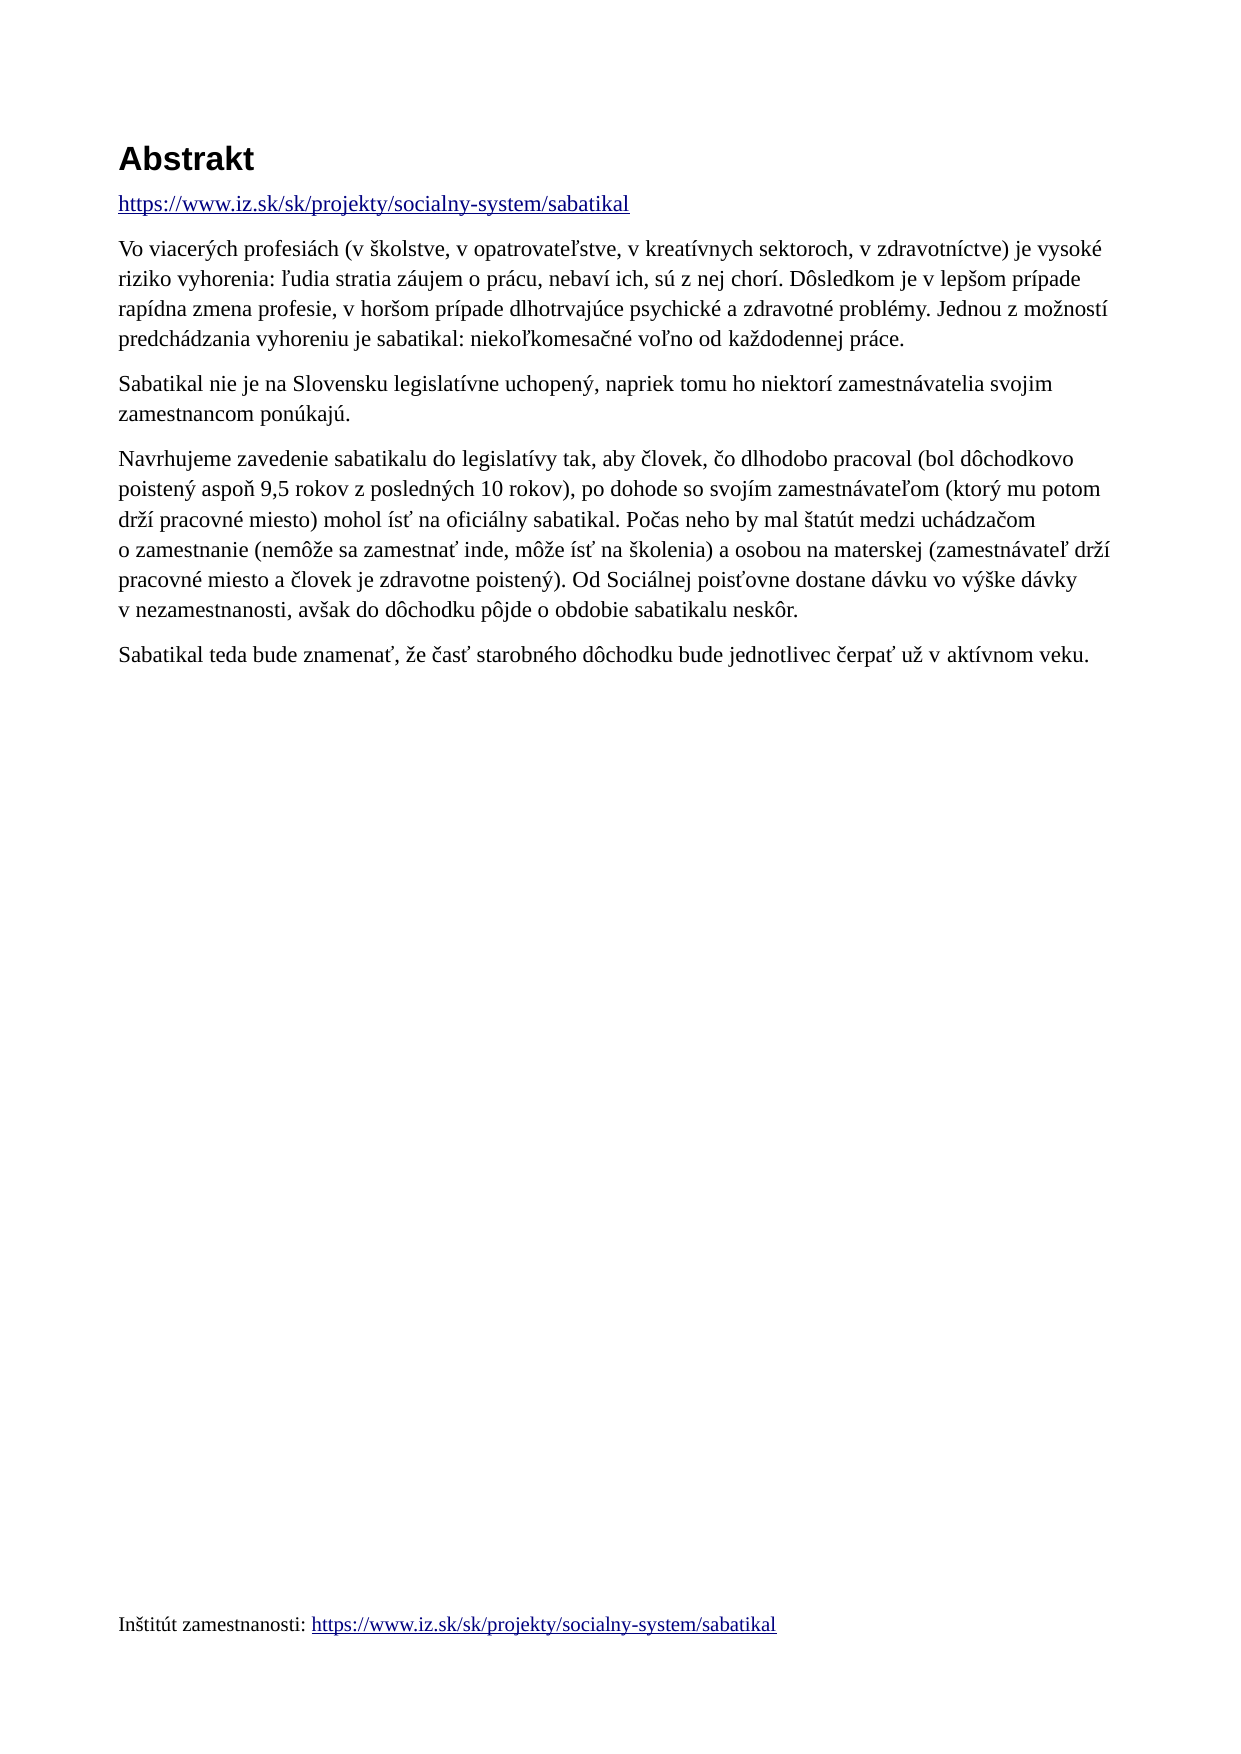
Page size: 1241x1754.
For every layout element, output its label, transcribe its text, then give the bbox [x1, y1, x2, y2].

subtitle Abstrakt [118, 139, 1122, 178]
text Navrhujeme zavedenie sabatikalu do legislatívy tak, aby človek, čo dlhodobo pracoval (bol dôchodkovo poistený aspoň 9,5 rokov z posledných 10 rokov), po dohode so svojím zamestnávateľom (ktorý mu potom drží pracovné miesto) mohol ísť na oficiálny sabatikal. Počas neho by mal štatút medzi uchádzačom o zamestnanie (nemôže sa zamestnať inde, môže ísť na školenia) a osobou na materskej (zamestnávateľ drží pracovné miesto a človek je zdravotne poistený). Od Sociálnej poisťovne dostane dávku vo výške dávky v nezamestnanosti, avšak do dôchodku pôjde o obdobie sabatikalu neskôr. [118, 445, 1122, 623]
text https://www.iz.sk/sk/projekty/socialny-system/sabatikal [118, 190, 1122, 216]
text Sabatikal teda bude znamenať, že časť starobného dôchodku bude jednotlivec čerpať už v aktívnom veku. [118, 641, 1122, 667]
text Vo viacerých profesiách (v školstve, v opatrovateľstve, v kreatívnych sektoroch, v zdravotníctve) je vysoké riziko vyhorenia: ľudia stratia záujem o prácu, nebaví ich, sú z nej chorí. Dôsledkom je v lepšom prípade rapídna zmena profesie, v horšom prípade dlhotrvajúce psychické a zdravotné problémy. Jednou z možností predchádzania vyhoreniu je sabatikal: niekoľkomesačné voľno od každodennej práce. [118, 235, 1122, 352]
text Sabatikal nie je na Slovensku legislatívne uchopený, napriek tomu ho niektorí zamestnávatelia svojim zamestnancom ponúkajú. [118, 370, 1122, 427]
